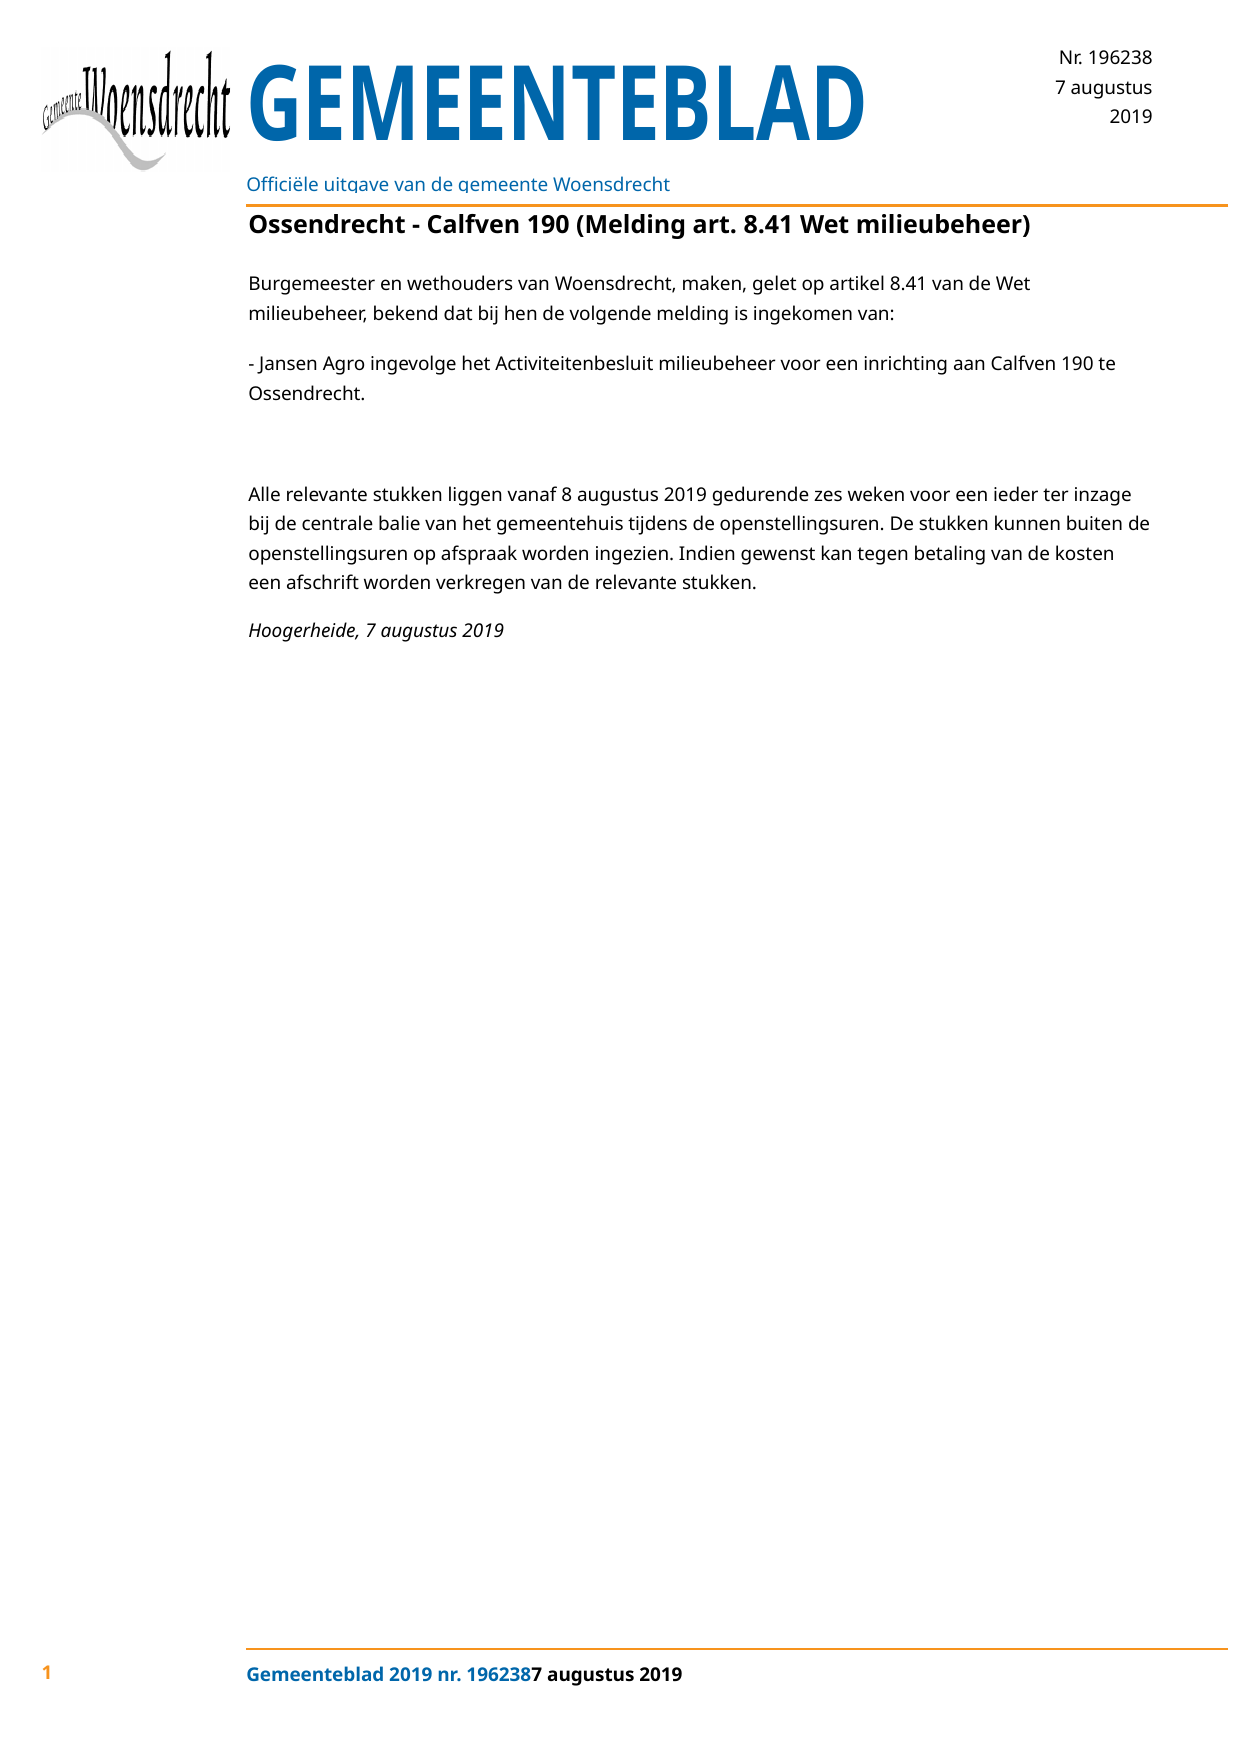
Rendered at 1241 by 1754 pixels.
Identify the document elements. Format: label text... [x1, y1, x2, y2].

text - Jansen Agro ingevolge het Activiteitenbesluit milieubeheer voor een inrichting aan Calfven 190 te Ossendrecht. [248, 350, 1152, 406]
text Hoogerheide, 7 augustus 2019 [248, 617, 1152, 643]
text Alle relevante stukken liggen vanaf 8 augustus 2019 gedurende zes weken voor een ieder ter inzage bij de centrale balie van het gemeentehuis tijdens de openstellingsuren. De stukken kunnen buiten de openstellingsuren op afspraak worden ingezien. Indien gewenst kan tegen betaling van de kosten een afschrift worden verkregen van de relevante stukken. [248, 481, 1152, 595]
text Ossendrecht - Calfven 190 (Melding art. 8.41 Wet milieubeheer) [248, 207, 1152, 241]
picture [41, 47, 231, 172]
text Burgemeester en wethouders van Woensdrecht, maken, gelet op artikel 8.41 van de Wet milieubeheer, bekend dat bij hen de volgende melding is ingekomen van: [248, 270, 1152, 326]
